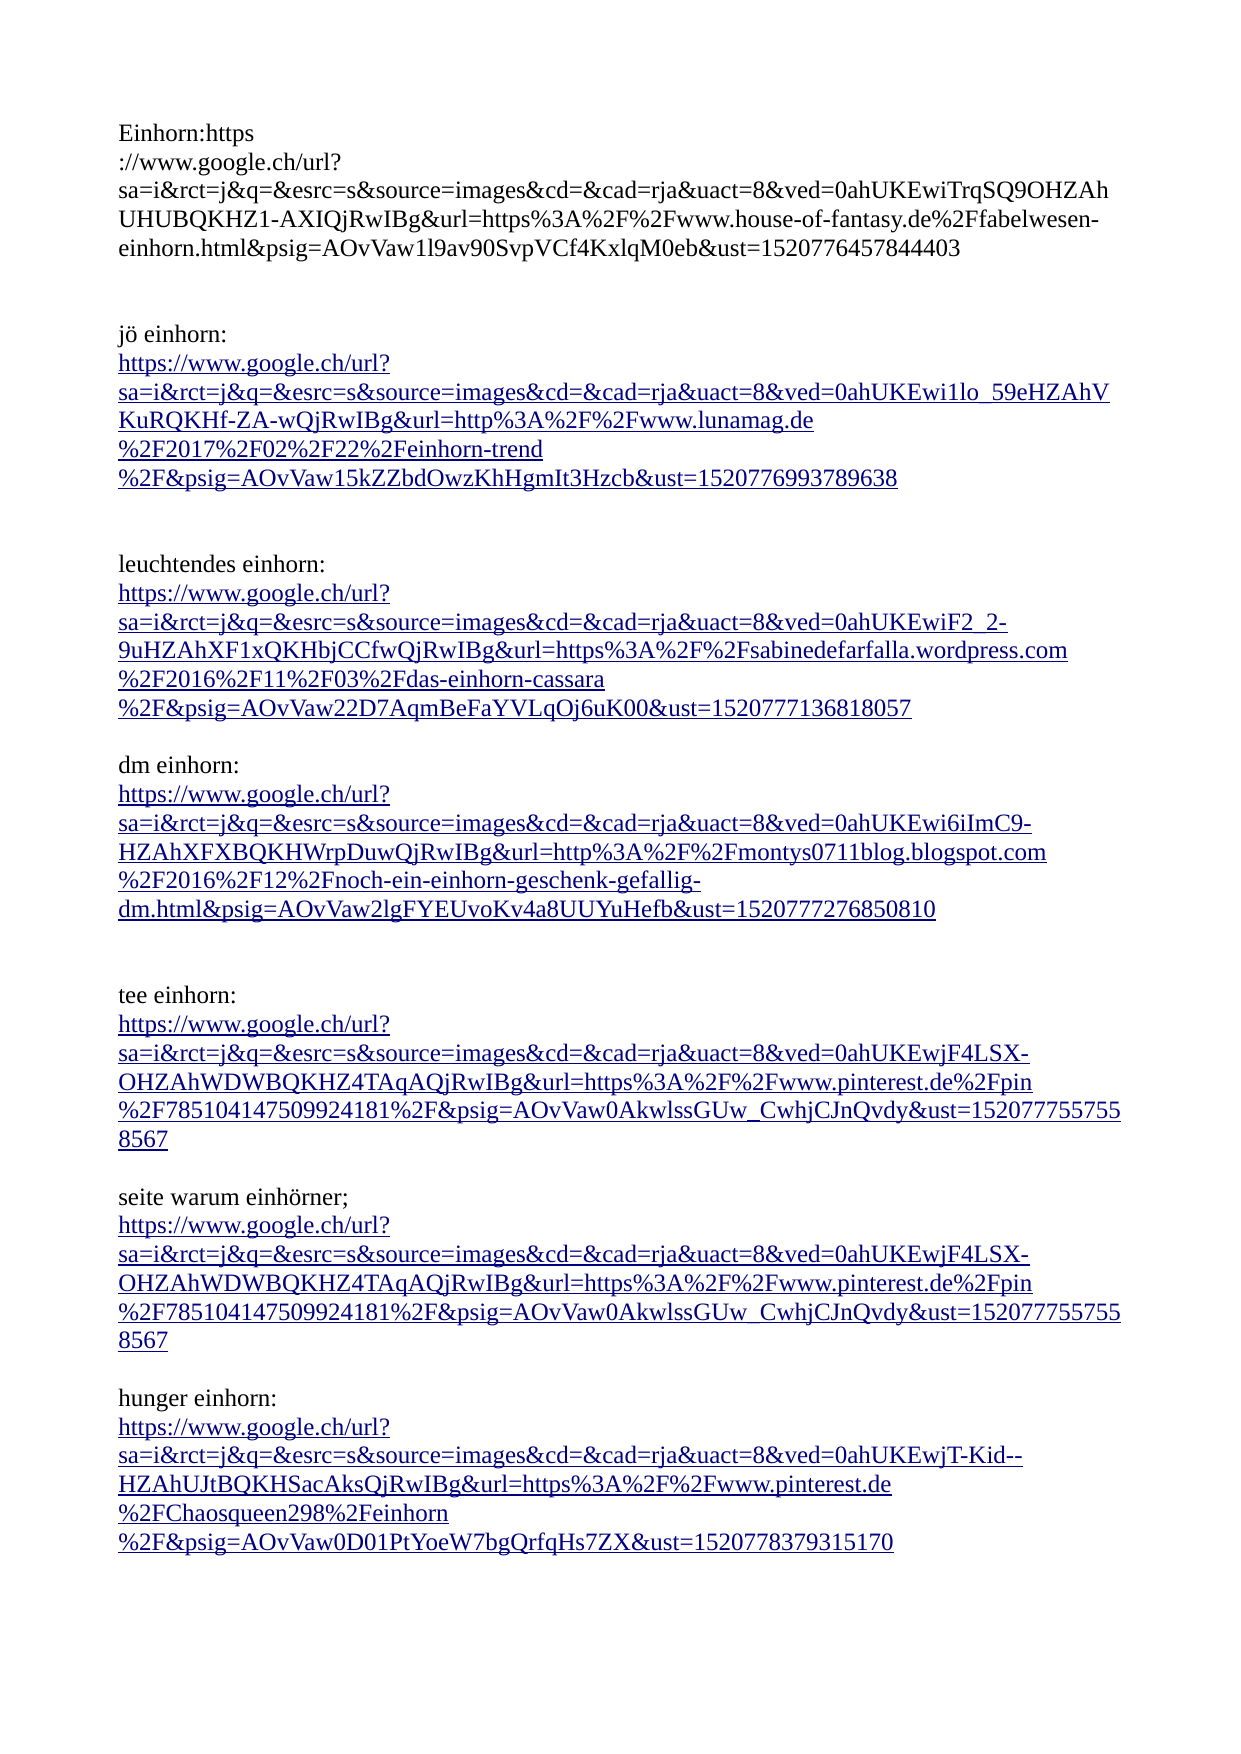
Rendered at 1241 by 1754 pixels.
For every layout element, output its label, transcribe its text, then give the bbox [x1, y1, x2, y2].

text seite warum einhörner; [118, 1182, 1122, 1211]
text Einhorn:https [118, 118, 1122, 147]
text https://www.google.ch/url?sa=i&rct=j&q=&esrc=s&source=images&cd=&cad=rja&uact=8&ved=0ahUKEwi6iImC9-HZAhXFXBQKHWrpDuwQjRwIBg&url=http%3A%2F%2Fmontys0711blog.blogspot.com%2F2016%2F12%2Fnoch-ein-einhorn-geschenk-gefallig-dm.html&psig=AOvVaw2lgFYEUvoKv4a8UUYuHefb&ust=1520777276850810 [118, 779, 1122, 923]
text leuchtendes einhorn: [118, 549, 1122, 578]
text dm einhorn: [118, 751, 1122, 779]
text tee einhorn: [118, 981, 1122, 1009]
text https://www.google.ch/url?sa=i&rct=j&q=&esrc=s&source=images&cd=&cad=rja&uact=8&ved=0ahUKEwiF2_2-9uHZAhXF1xQKHbjCCfwQjRwIBg&url=https%3A%2F%2Fsabinedefarfalla.wordpress.com%2F2016%2F11%2F03%2Fdas-einhorn-cassara%2F&psig=AOvVaw22D7AqmBeFaYVLqOj6uK00&ust=1520777136818057 [118, 578, 1122, 722]
text https://www.google.ch/url?sa=i&rct=j&q=&esrc=s&source=images&cd=&cad=rja&uact=8&ved=0ahUKEwjF4LSX-OHZAhWDWBQKHZ4TAqAQjRwIBg&url=https%3A%2F%2Fwww.pinterest.de%2Fpin%2F785104147509924181%2F&psig=AOvVaw0AkwlssGUw_CwhjCJnQvdy&ust=1520777557558567 [118, 1211, 1122, 1354]
text hunger einhorn: [118, 1383, 1122, 1412]
text jö einhorn: [118, 319, 1122, 348]
text https://www.google.ch/url?sa=i&rct=j&q=&esrc=s&source=images&cd=&cad=rja&uact=8&ved=0ahUKEwi1lo_59eHZAhVKuRQKHf-ZA-wQjRwIBg&url=http%3A%2F%2Fwww.lunamag.de%2F2017%2F02%2F22%2Feinhorn-trend%2F&psig=AOvVaw15kZZbdOwzKhHgmIt3Hzcb&ust=1520776993789638 [118, 348, 1122, 492]
text https://www.google.ch/url?sa=i&rct=j&q=&esrc=s&source=images&cd=&cad=rja&uact=8&ved=0ahUKEwjF4LSX-OHZAhWDWBQKHZ4TAqAQjRwIBg&url=https%3A%2F%2Fwww.pinterest.de%2Fpin%2F785104147509924181%2F&psig=AOvVaw0AkwlssGUw_CwhjCJnQvdy&ust=1520777557558567 [118, 1009, 1122, 1153]
text ://www.google.ch/url?sa=i&rct=j&q=&esrc=s&source=images&cd=&cad=rja&uact=8&ved=0ahUKEwiTrqSQ9OHZAhUHUBQKHZ1-AXIQjRwIBg&url=https%3A%2F%2Fwww.house-of-fantasy.de%2Ffabelwesen-einhorn.html&psig=AOvVaw1l9av90SvpVCf4KxlqM0eb&ust=1520776457844403 [118, 147, 1122, 262]
text https://www.google.ch/url?sa=i&rct=j&q=&esrc=s&source=images&cd=&cad=rja&uact=8&ved=0ahUKEwjT-Kid--HZAhUJtBQKHSacAksQjRwIBg&url=https%3A%2F%2Fwww.pinterest.de%2FChaosqueen298%2Feinhorn%2F&psig=AOvVaw0D01PtYoeW7bgQrfqHs7ZX&ust=1520778379315170 [118, 1412, 1122, 1556]
